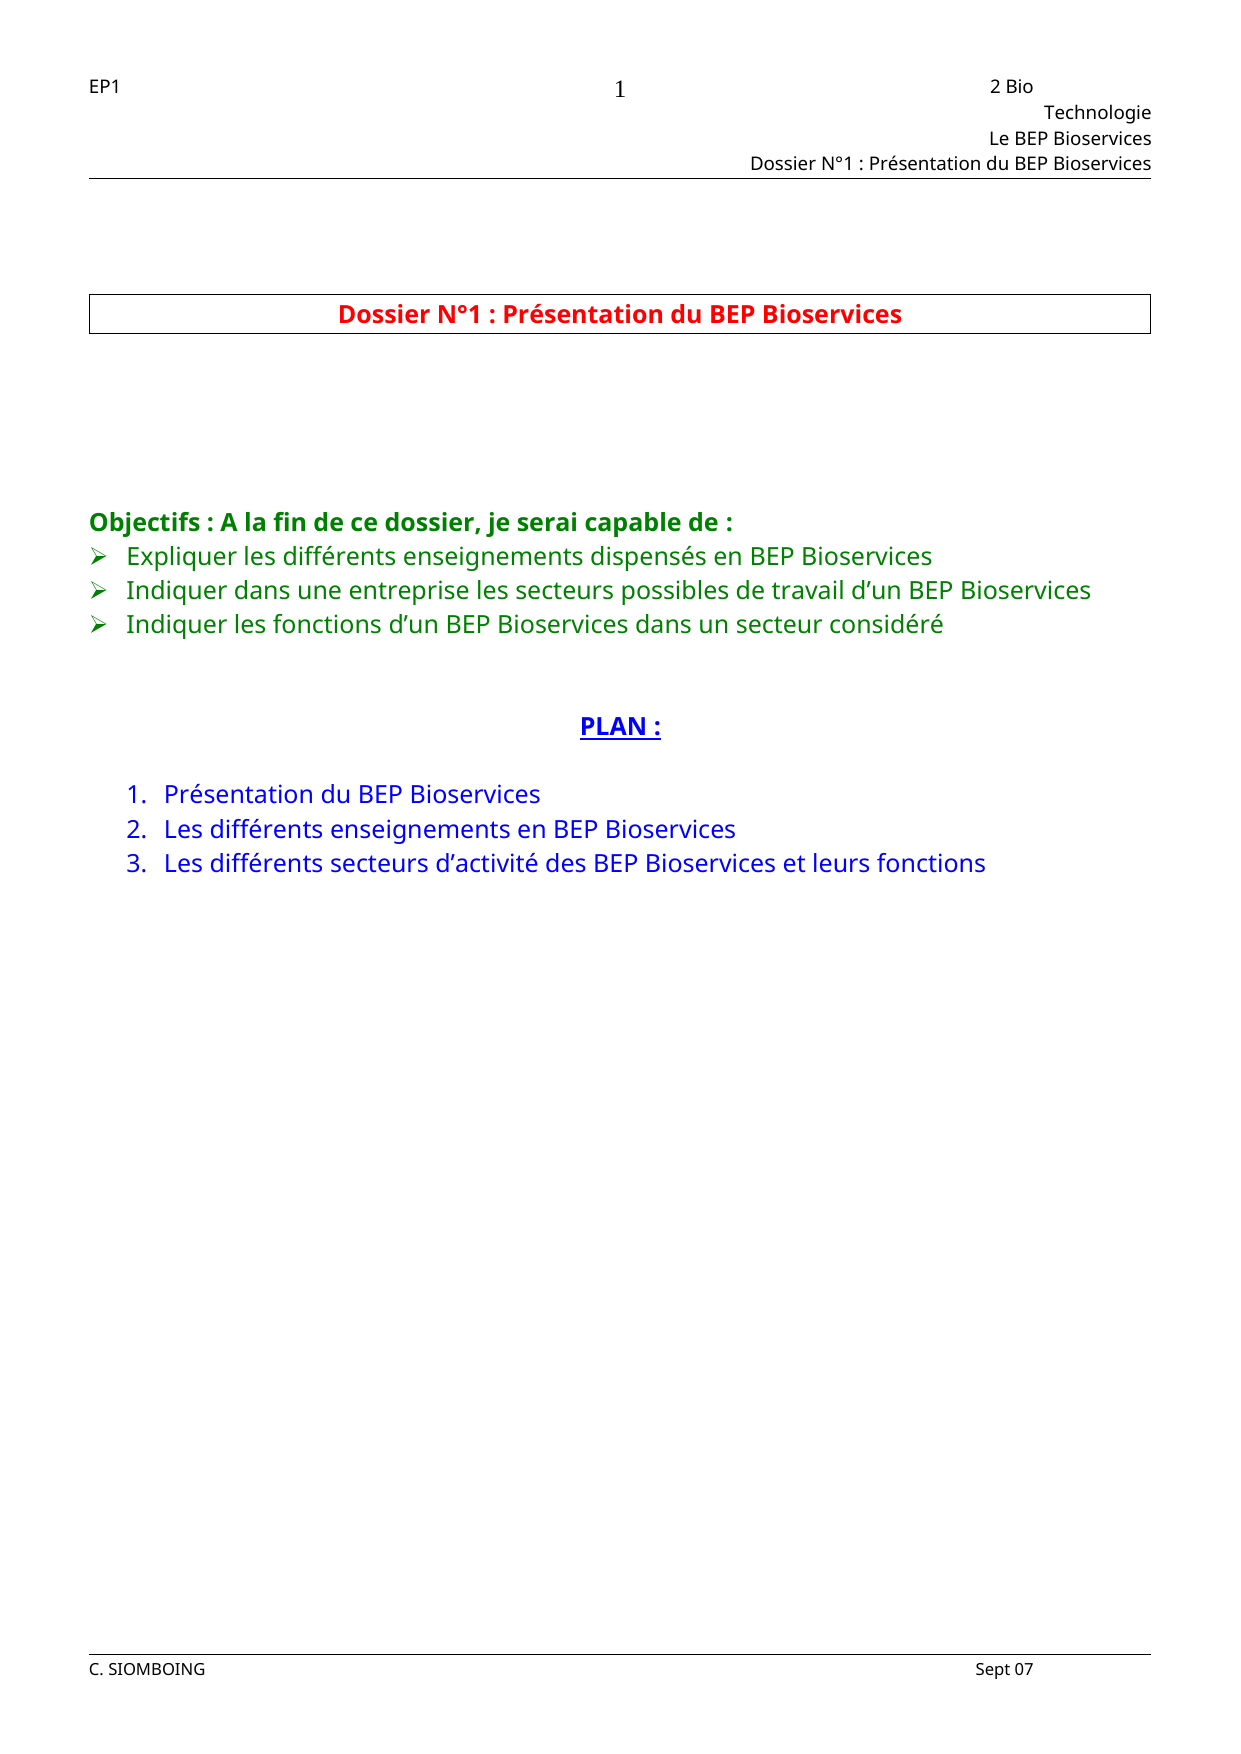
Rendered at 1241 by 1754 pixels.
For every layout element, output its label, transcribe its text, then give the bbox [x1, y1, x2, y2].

list Indiquer les fonctions d’un BEP Bioservices dans un secteur considéré [89, 607, 1151, 641]
list Expliquer les différents enseignements dispensés en BEP Bioservices [89, 539, 1151, 573]
list Les différents secteurs d’activité des BEP Bioservices et leurs fonctions [126, 845, 1151, 879]
list Les différents enseignements en BEP Bioservices [126, 811, 1151, 845]
text PLAN : [89, 709, 1151, 743]
list Indiquer dans une entreprise les secteurs possibles de travail d’un BEP Bioservices [89, 573, 1151, 607]
text Objectifs : A la fin de ce dossier, je serai capable de : [89, 505, 1151, 539]
list Présentation du BEP Bioservices [126, 777, 1151, 811]
text Dossier N°1 : Présentation du BEP Bioservices [90, 295, 1150, 333]
